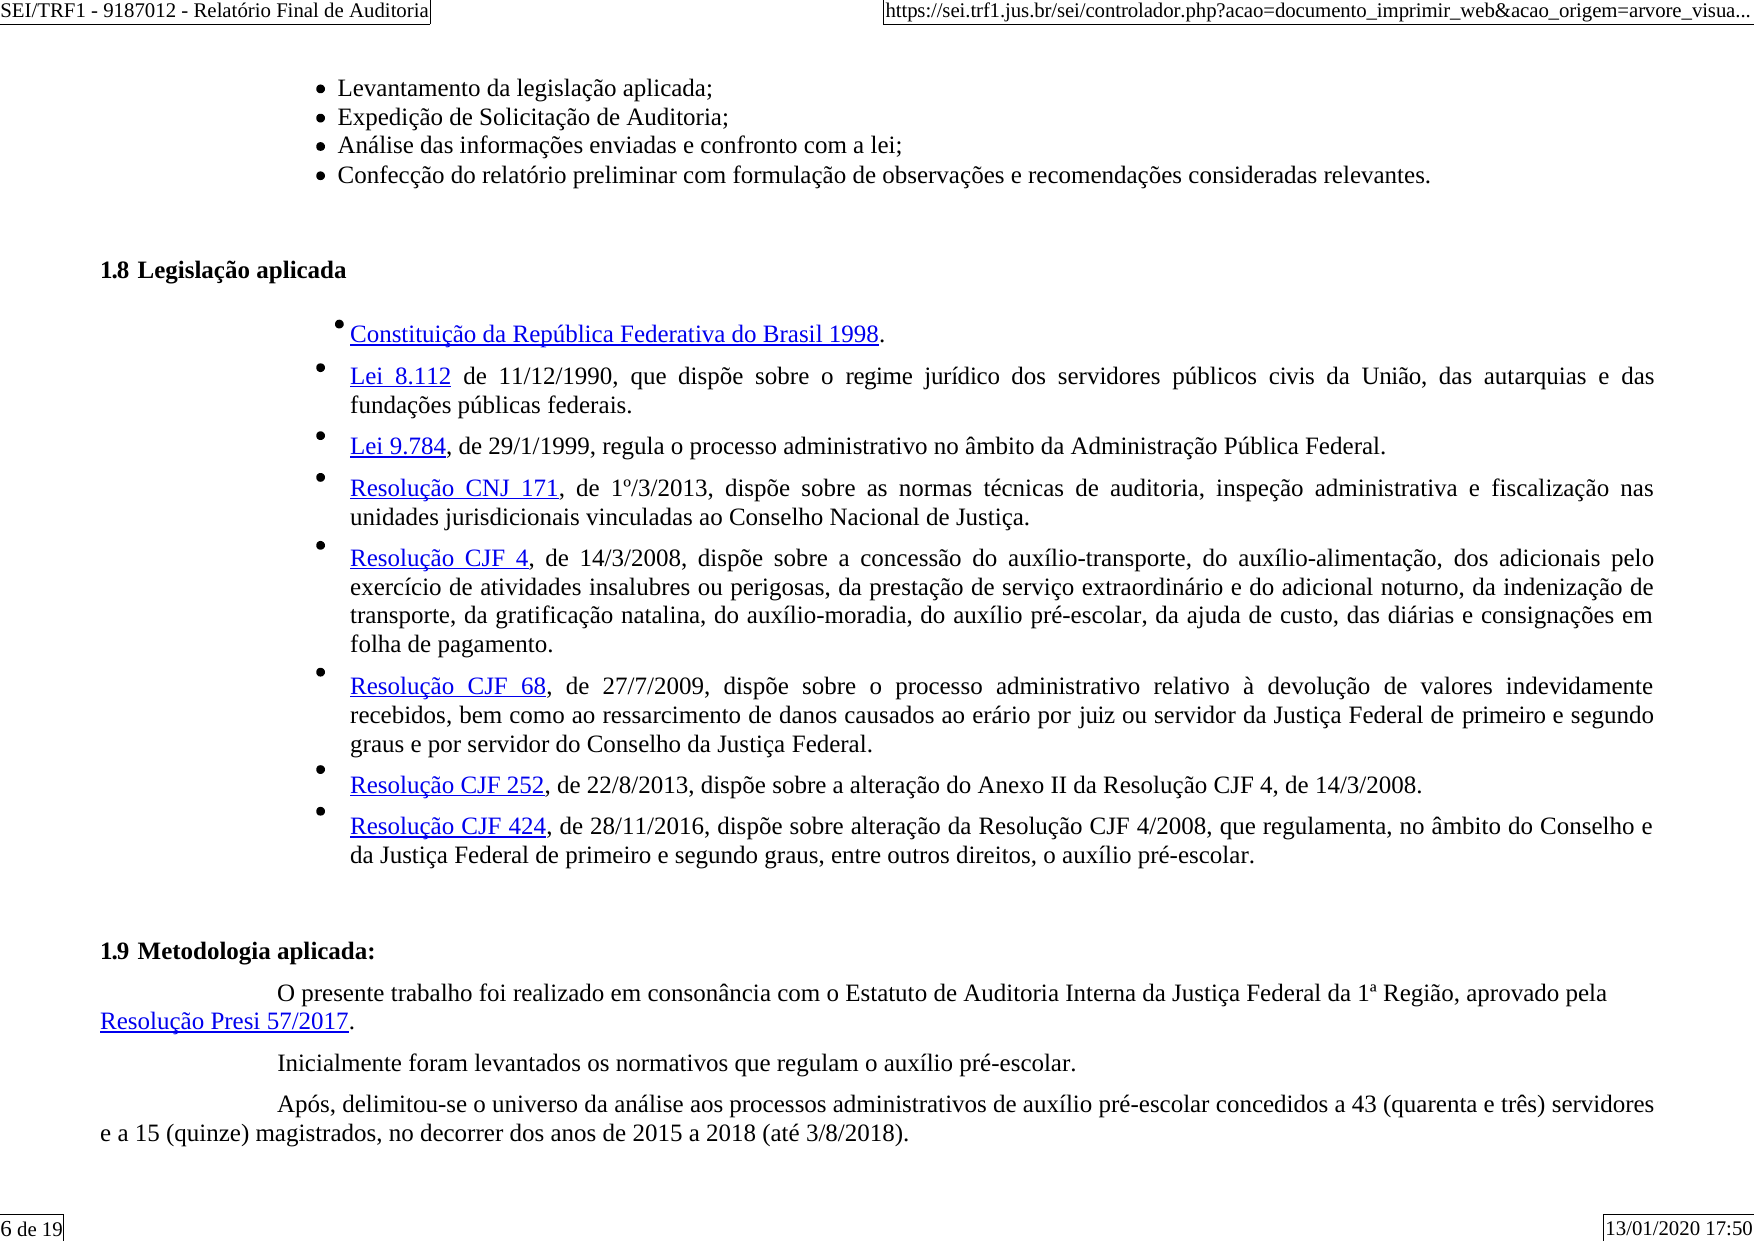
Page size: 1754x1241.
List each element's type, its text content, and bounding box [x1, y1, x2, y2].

text Resolução CJF 4, de 14/3/2008, dispõe sobre a concessão do auxílio-transporte, do auxílio-alimentação, dos adicionais pelo exercício de atividades insalubres ou perigosas, da prestação de serviço extraordinário e do adicional noturno, da indenização de transporte, da gratificação natalina, do auxílio-moradia, do auxílio pré-escolar, da ajuda de custo, das diárias e consignações em folha de pagamento. [350, 543, 1655, 658]
text Levantamento da legislação aplicada; Expedição de Solicitação de Auditoria; [337, 73, 778, 130]
subtitle Metodologia aplicada: [100, 936, 1679, 964]
text Inicialmente foram levantados os normativos que regulam o auxílio pré-escolar. [277, 1048, 1679, 1077]
text Lei 8.112 de 11/12/1990, que dispõe sobre o regime jurídico dos servidores públicos civis da União, das autarquias e das fundações públicas federais. [350, 361, 1655, 418]
text Resolução CNJ 171, de 1º/3/2013, dispõe sobre as normas técnicas de auditoria, inspeção administrativa e fiscalização nas unidades jurisdicionais vinculadas ao Conselho Nacional de Justiça. [350, 473, 1655, 530]
text Análise das informações enviadas e confronto com a lei; [337, 131, 1679, 159]
text Lei 9.784, de 29/1/1999, regula o processo administrativo no âmbito da Administração Pública Federal. [350, 431, 1679, 460]
text O presente trabalho foi realizado em consonância com o Estatuto de Auditoria Interna da Justiça Federal da 1ª Região, aprovado pela Resolução Presi 57/2017. [100, 978, 1679, 1035]
text Constituição da República Federativa do Brasil 1998. [350, 319, 1679, 348]
text Resolução CJF 252, de 22/8/2013, dispõe sobre a alteração do Anexo II da Resolução CJF 4, de 14/3/2008. [350, 770, 1679, 798]
subtitle Legislação aplicada [100, 256, 348, 284]
text Resolução CJF 68, de 27/7/2009, dispõe sobre o processo administrativo relativo à devolução de valores indevidamente recebidos, bem como ao ressarcimento de danos causados ao erário por juiz ou servidor da Justiça Federal de primeiro e segundo graus e por servidor do Conselho da Justiça Federal. [350, 671, 1654, 757]
text Após, delimitou-se o universo da análise aos processos administrativos de auxílio pré-escolar concedidos a 43 (quarenta e três) servidores e a 15 (quinze) magistrados, no decorrer dos anos de 2015 a 2018 (até 3/8/2018). [100, 1089, 1660, 1147]
text Resolução CJF 424, de 28/11/2016, dispõe sobre alteração da Resolução CJF 4/2008, que regulamenta, no âmbito do Conselho e da Justiça Federal de primeiro e segundo graus, entre outros direitos, o auxílio pré-escolar. [350, 811, 1654, 869]
text Confecção do relatório preliminar com formulação de observações e recomendações consideradas relevantes. [337, 160, 1679, 188]
